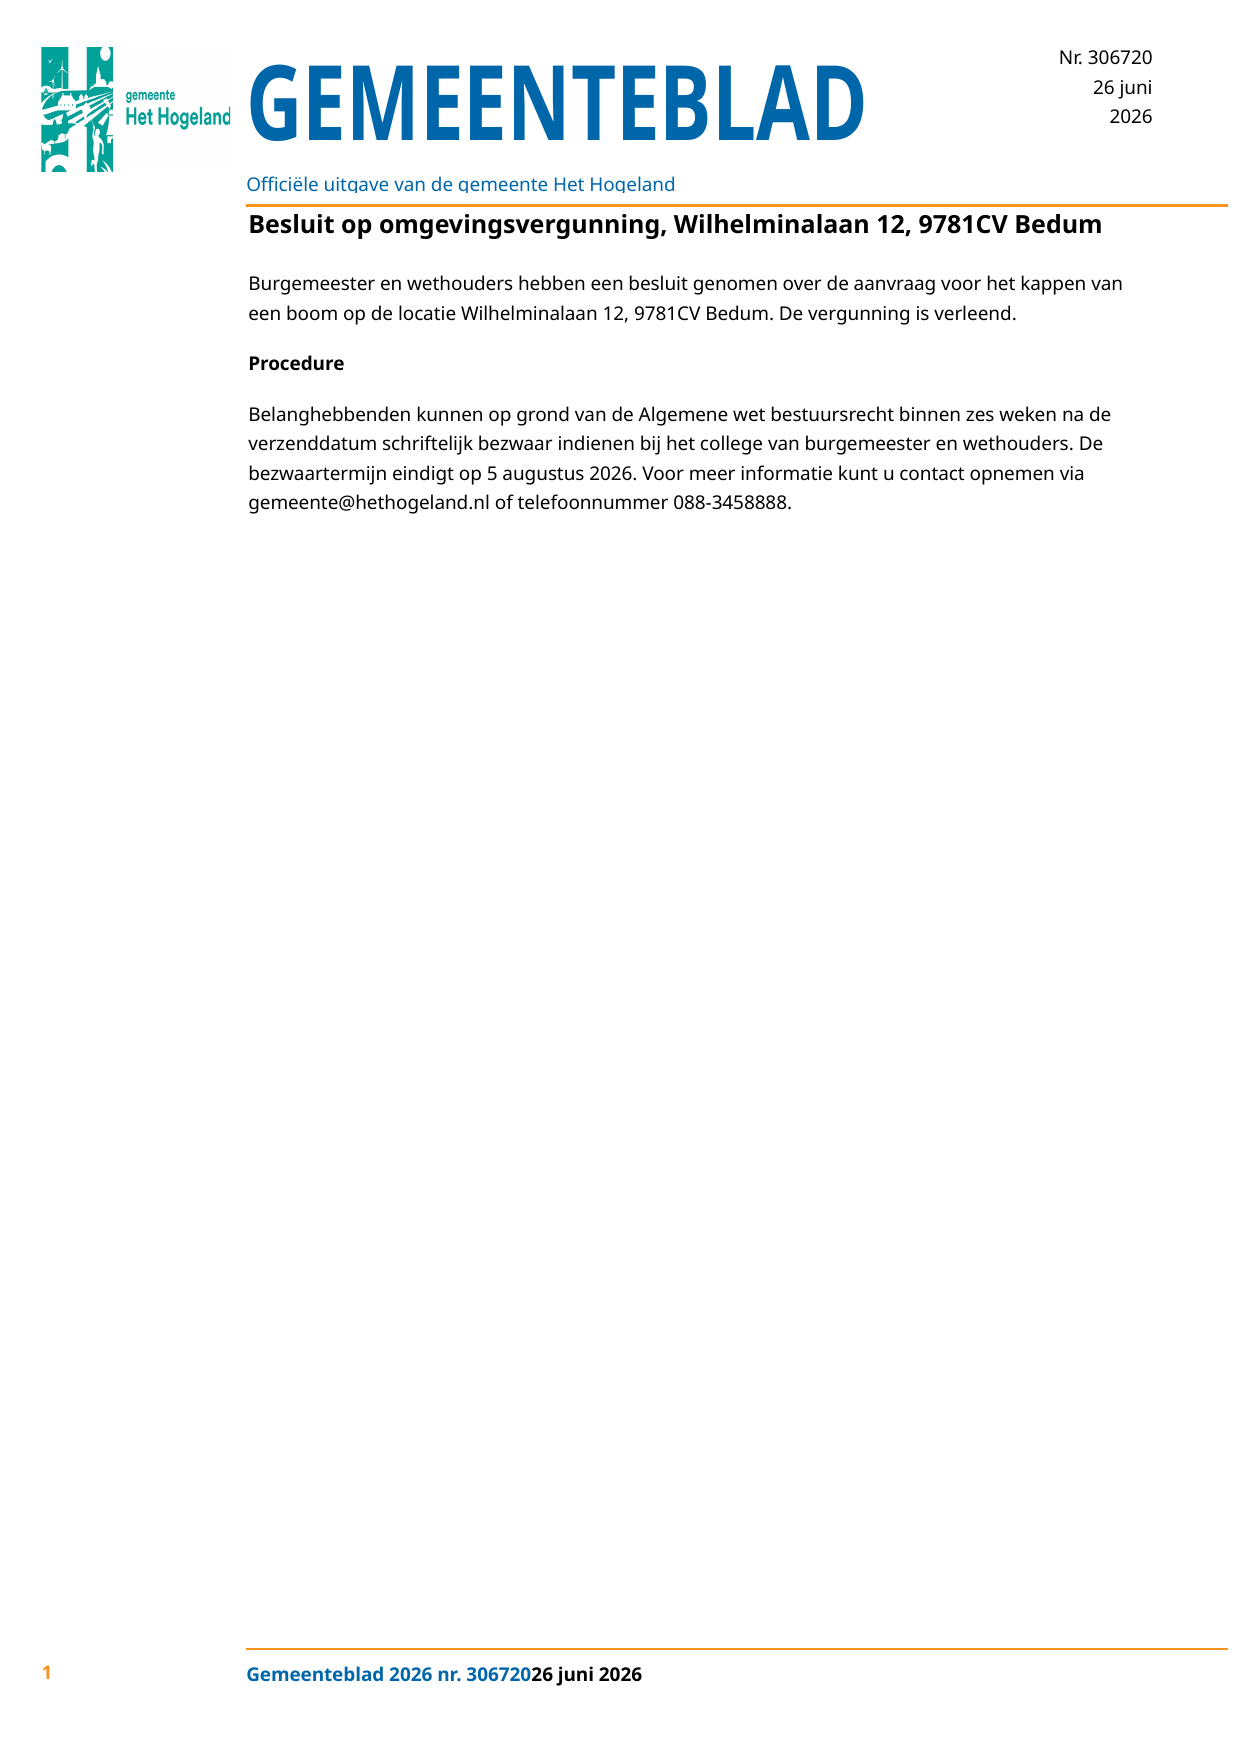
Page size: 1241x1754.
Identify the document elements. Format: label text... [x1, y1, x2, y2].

text Burgemeester en wethouders hebben een besluit genomen over de aanvraag voor het kappen van een boom op de locatie Wilhelminalaan 12, 9781CV Bedum. De vergunning is verleend. [248, 270, 1152, 326]
text Besluit op omgevingsvergunning, Wilhelminalaan 12, 9781CV Bedum [248, 207, 1152, 241]
picture [41, 47, 231, 172]
text Procedure [248, 350, 1152, 376]
text Belanghebbenden kunnen op grond van de Algemene wet bestuursrecht binnen zes weken na de verzenddatum schriftelijk bezwaar indienen bij het college van burgemeester en wethouders. De bezwaartermijn eindigt op 5 augustus 2026. Voor meer informatie kunt u contact opnemen via gemeente@hethogeland.nl of telefoonnummer 088-3458888. [248, 401, 1152, 515]
